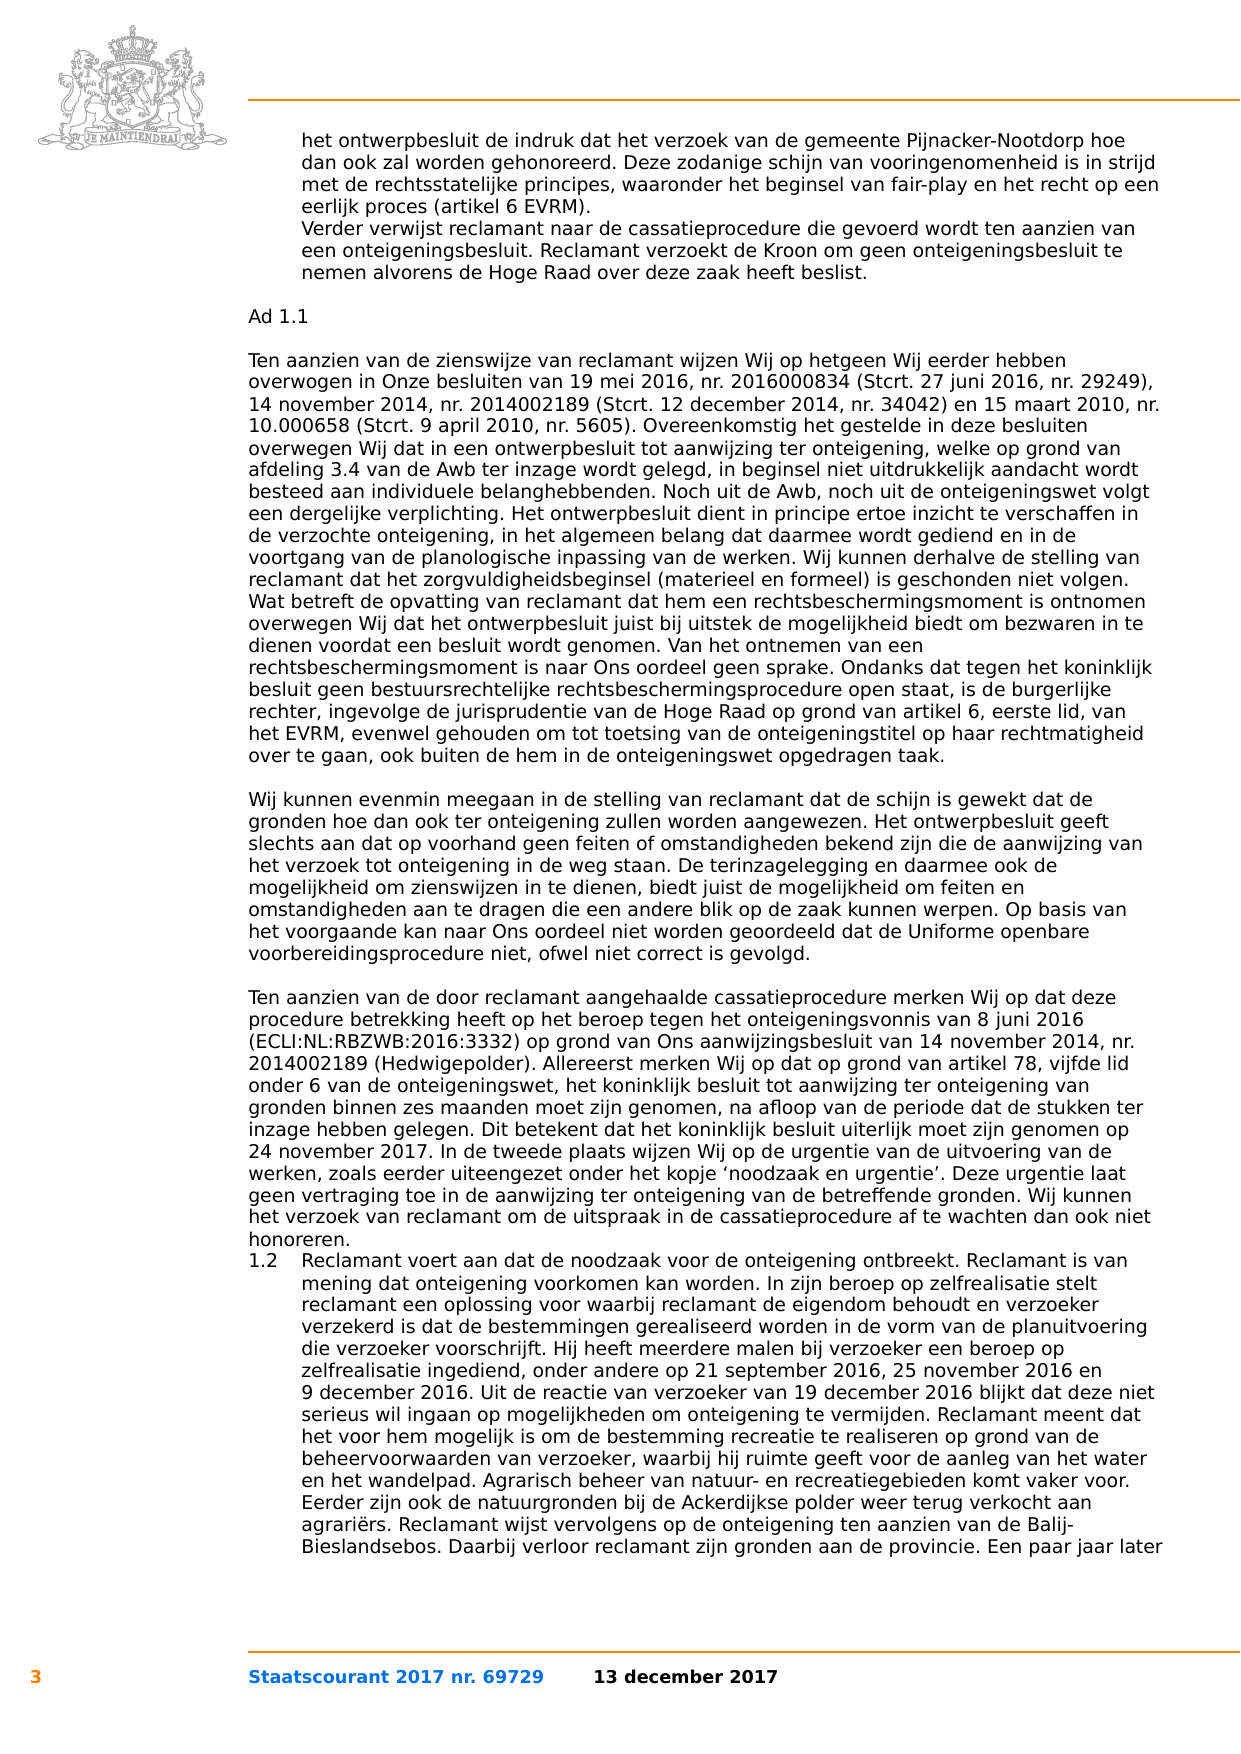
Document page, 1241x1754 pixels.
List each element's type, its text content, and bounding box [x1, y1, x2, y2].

picture [38, 25, 227, 150]
text Ad 1.1 [248, 306, 1163, 328]
text Ten aanzien van de door reclamant aangehaalde cassatieprocedure merken Wij op dat deze procedure betrekking heeft op het beroep tegen het onteigeningsvonnis van 8 juni 2016 (ECLI:NL:RBZWB:2016:3332) op grond van Ons aanwijzingsbesluit van 14 november 2014, nr. 2014002189 (Hedwigepolder). Allereerst merken Wij op dat op grond van artikel 78, vijfde lid onder 6 van de onteigeningswet, het koninklijk besluit tot aanwijzing ter onteigening van gronden binnen zes maanden moet zijn genomen, na afloop van de periode dat de stukken ter inzage hebben gelegen. Dit betekent dat het koninklijk besluit uiterlijk moet zijn genomen op 24 november 2017. In de tweede plaats wijzen Wij op de urgentie van de uitvoering van de werken, zoals eerder uiteengezet onder het kopje ‘noodzaak en urgentie’. Deze urgentie laat geen vertraging toe in de aanwijzing ter onteigening van de betreffende gronden. Wij kunnen het verzoek van reclamant om de uitspraak in de cassatieprocedure af te wachten dan ook niet honoreren. [248, 987, 1163, 1250]
text Ten aanzien van de zienswijze van reclamant wijzen Wij op hetgeen Wij eerder hebben overwogen in Onze besluiten van 19 mei 2016, nr. 2016000834 (Stcrt. 27 juni 2016, nr. 29249), 14 november 2014, nr. 2014002189 (Stcrt. 12 december 2014, nr. 34042) en 15 maart 2010, nr. 10.000658 (Stcrt. 9 april 2010, nr. 5605). Overeenkomstig het gestelde in deze besluiten overwegen Wij dat in een ontwerpbesluit tot aanwijzing ter onteigening, welke op grond van afdeling 3.4 van de Awb ter inzage wordt gelegd, in beginsel niet uitdrukkelijk aandacht wordt besteed aan individuele belanghebbenden. Noch uit de Awb, noch uit de onteigeningswet volgt een dergelijke verplichting. Het ontwerpbesluit dient in principe ertoe inzicht te verschaffen in de verzochte onteigening, in het algemeen belang dat daarmee wordt gediend en in de voortgang van de planologische inpassing van de werken. Wij kunnen derhalve de stelling van reclamant dat het zorgvuldigheidsbeginsel (materieel en formeel) is geschonden niet volgen. Wat betreft de opvatting van reclamant dat hem een rechtsbeschermingsmoment is ontnomen overwegen Wij dat het ontwerpbesluit juist bij uitstek de mogelijkheid biedt om bezwaren in te dienen voordat een besluit wordt genomen. Van het ontnemen van een rechtsbeschermingsmoment is naar Ons oordeel geen sprake. Ondanks dat tegen het koninklijk besluit geen bestuursrechtelijke rechtsbeschermingsprocedure open staat, is de burgerlijke rechter, ingevolge de jurisprudentie van de Hoge Raad op grond van artikel 6, eerste lid, van het EVRM, evenwel gehouden om tot toetsing van de onteigeningstitel op haar rechtmatigheid over te gaan, ook buiten de hem in de onteigeningswet opgedragen taak. [248, 349, 1163, 767]
text het ontwerpbesluit de indruk dat het verzoek van de gemeente Pijnacker-Nootdorp hoe dan ook zal worden gehonoreerd. Deze zodanige schijn van vooringenomenheid is in strijd met de rechtsstatelijke principes, waaronder het beginsel van fair-play en het recht op een eerlijk proces (artikel 6 EVRM). [248, 130, 1163, 218]
text Verder verwijst reclamant naar de cassatieprocedure die gevoerd wordt ten aanzien van een onteigeningsbesluit. Reclamant verzoekt de Kroon om geen onteigeningsbesluit te nemen alvorens de Hoge Raad over deze zaak heeft beslist. [301, 218, 1163, 284]
text 1.2 Reclamant voert aan dat de noodzaak voor de onteigening ontbreekt. Reclamant is van mening dat onteigening voorkomen kan worden. In zijn beroep op zelfrealisatie stelt reclamant een oplossing voor waarbij reclamant de eigendom behoudt en verzoeker verzekerd is dat de bestemmingen gerealiseerd worden in de vorm van de planuitvoering die verzoeker voorschrijft. Hij heeft meerdere malen bij verzoeker een beroep op zelfrealisatie ingediend, onder andere op 21 september 2016, 25 november 2016 en 9 december 2016. Uit de reactie van verzoeker van 19 december 2016 blijkt dat deze niet serieus wil ingaan op mogelijkheden om onteigening te vermijden. Reclamant meent dat het voor hem mogelijk is om de bestemming recreatie te realiseren op grond van de beheervoorwaarden van verzoeker, waarbij hij ruimte geeft voor de aanleg van het water en het wandelpad. Agrarisch beheer van natuur- en recreatiegebieden komt vaker voor. Eerder zijn ook de natuurgronden bij de Ackerdijkse polder weer terug verkocht aan agrariërs. Reclamant wijst vervolgens op de onteigening ten aanzien van de Balij-Bieslandsebos. Daarbij verloor reclamant zijn gronden aan de provincie. Een paar jaar later [248, 1250, 1163, 1558]
text Wij kunnen evenmin meegaan in de stelling van reclamant dat de schijn is gewekt dat de gronden hoe dan ook ter onteigening zullen worden aangewezen. Het ontwerpbesluit geeft slechts aan dat op voorhand geen feiten of omstandigheden bekend zijn die de aanwijzing van het verzoek tot onteigening in de weg staan. De terinzagelegging en daarmee ook de mogelijkheid om zienswijzen in te dienen, biedt juist de mogelijkheid om feiten en omstandigheden aan te dragen die een andere blik op de zaak kunnen werpen. Op basis van het voorgaande kan naar Ons oordeel niet worden geoordeeld dat de Uniforme openbare voorbereidingsprocedure niet, ofwel niet correct is gevolgd. [248, 789, 1163, 965]
